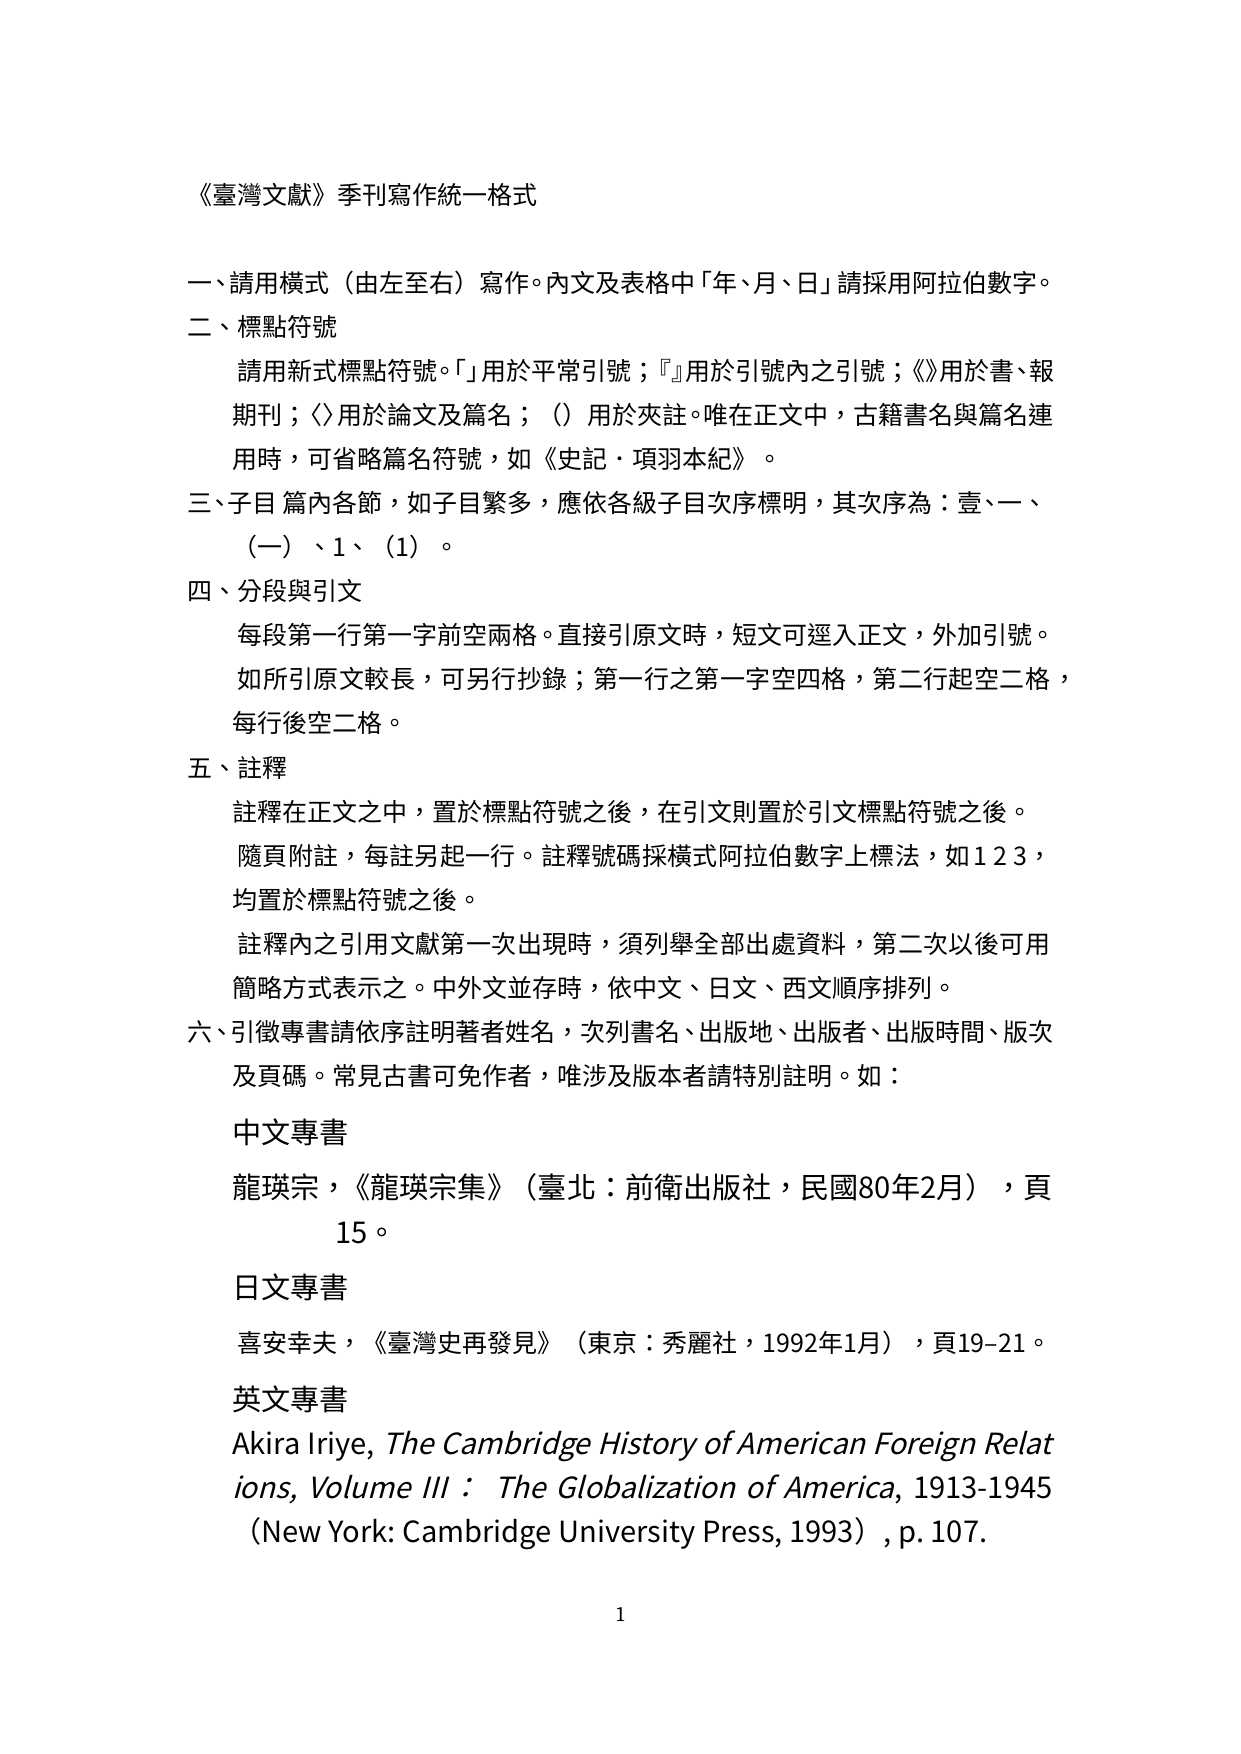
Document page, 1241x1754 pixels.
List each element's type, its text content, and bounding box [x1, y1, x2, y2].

text 日文專書 [232, 1264, 1053, 1308]
text 二、標點符號 [187, 303, 1053, 348]
text 四、分段與引文 [187, 568, 1053, 612]
text 六、引徵專書請依序註明著者姓名，次列書名、出版地、出版者、出版時間、版次及頁碼。常見古書可免作者，唯涉及版本者請特別註明。如： [187, 1008, 1053, 1097]
text 龍瑛宗，《龍瑛宗集》（臺北：前衛出版社，民國80年2月），頁15。 [232, 1164, 1053, 1252]
text 喜安幸夫，《臺灣史再發見》（東京：秀麗社，1992年1月），頁19–21。 [187, 1320, 1053, 1364]
text 每段第一行第一字前空兩格。直接引原文時，短文可逕入正文，外加引號。 [187, 612, 1053, 656]
text 英文專書 Akira Iriye, The Cambridge History of American Foreign Relations, Volume III： The Globalization of America, 1913-1945（New York: Cambridge University Press, 1993）, p. 107. [232, 1376, 1053, 1552]
text 中文專書 [232, 1108, 1053, 1152]
text 《臺灣文獻》季刊寫作統一格式 [187, 171, 1053, 215]
text 三、子目 篇內各節，如子目繁多，應依各級子目次序標明，其次序為：壹、一、（一）、1、（1）。 [187, 480, 1053, 568]
text 註釋內之引用文獻第一次出現時，須列舉全部出處資料，第二次以後可用簡略方式表示之。中外文並存時，依中文、日文、西文順序排列。 [232, 920, 1053, 1008]
text 請用新式標點符號。「」用於平常引號；『』用於引號內之引號；《》用於書、報、期刊；〈〉用於論文及篇名；（）用於夾註。唯在正文中，古籍書名與篇名連用時，可省略篇名符號，如《史記．項羽本紀》。 [232, 348, 1053, 480]
text 一、請用橫式（由左至右）寫作。內文及表格中「年、月、日」請採用阿拉伯數字。 [187, 259, 1053, 303]
text 如所引原文較長，可另行抄錄；第一行之第一字空四格，第二行起空二格，每行後空二格。 [232, 656, 1053, 744]
text 五、註釋 註釋在正文之中，置於標點符號之後，在引文則置於引文標點符號之後。 [187, 744, 1053, 832]
text 隨頁附註，每註另起一行。註釋號碼採橫式阿拉伯數字上標法，如1 2 3，均置於標點符號之後。 [232, 832, 1053, 920]
